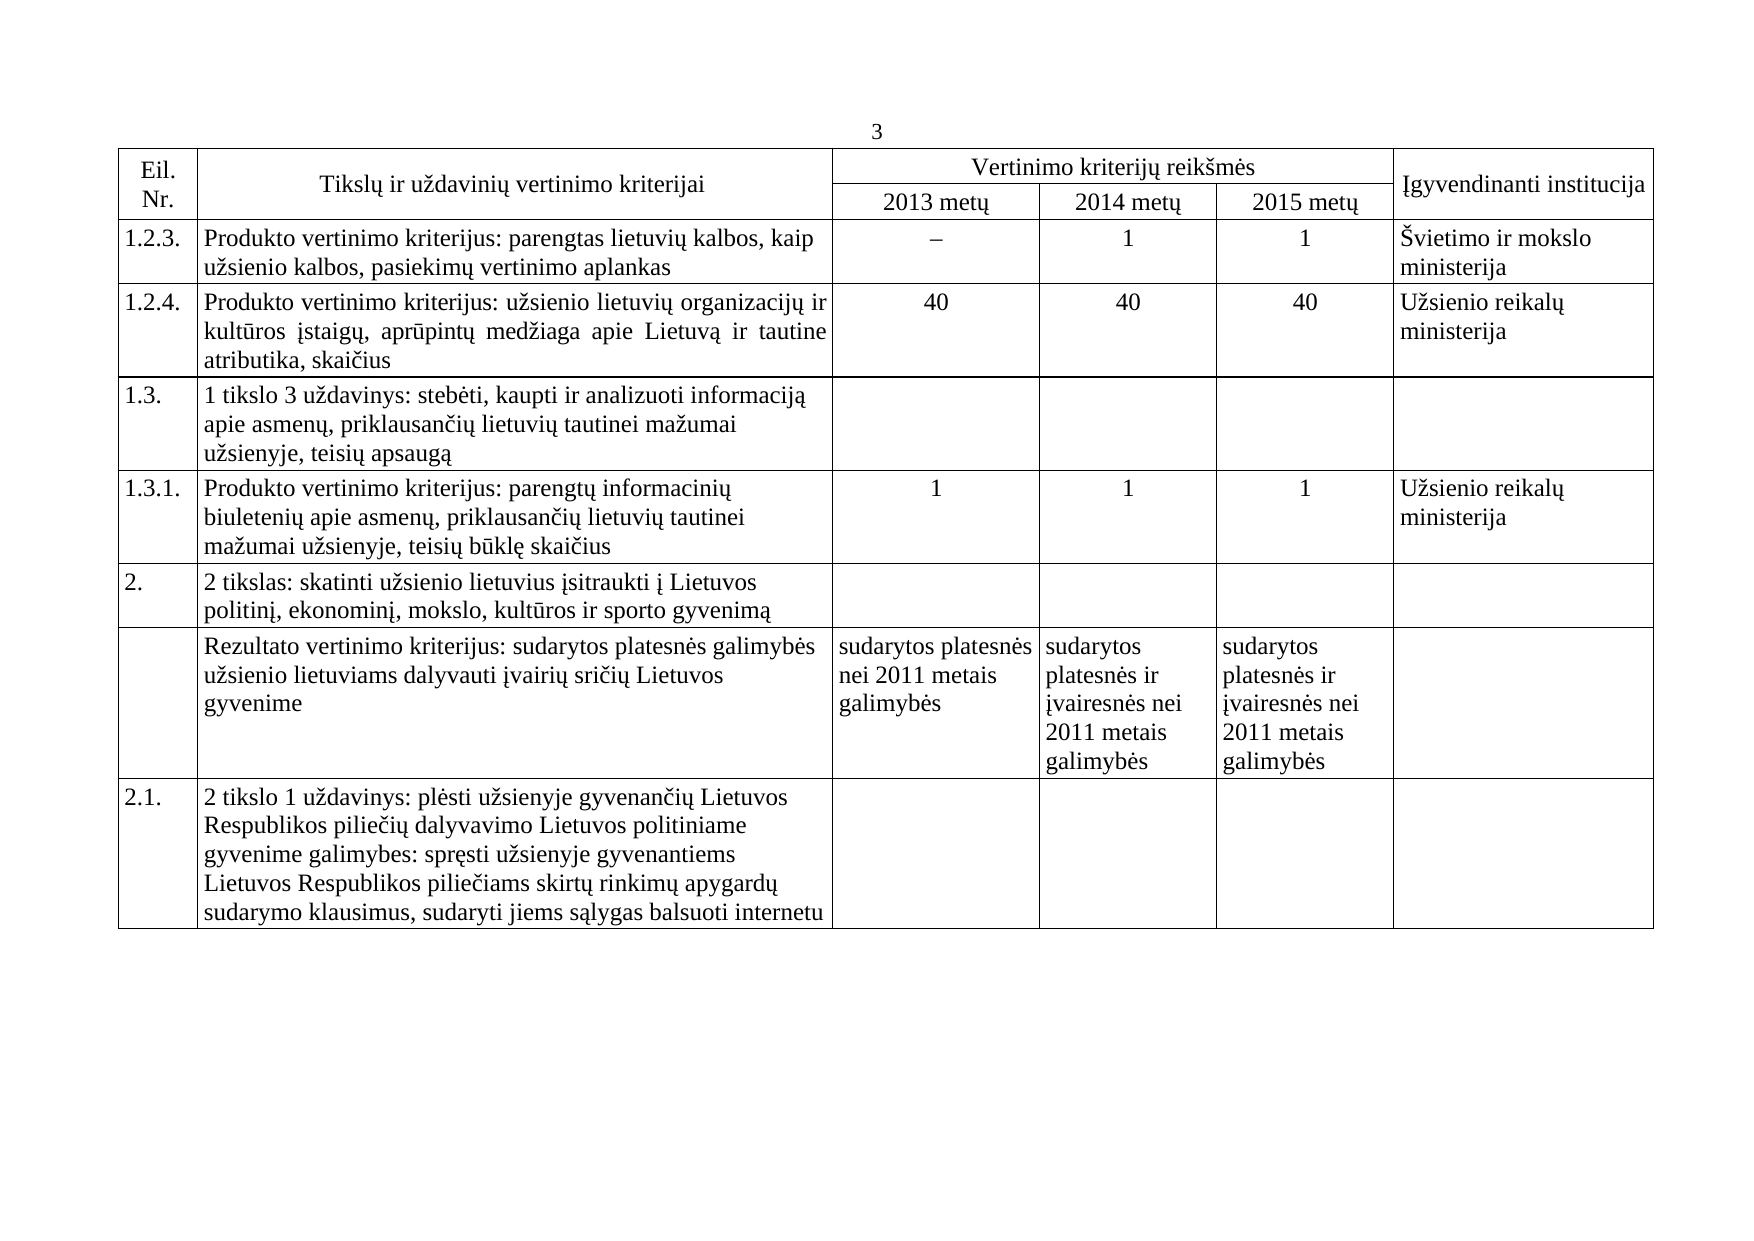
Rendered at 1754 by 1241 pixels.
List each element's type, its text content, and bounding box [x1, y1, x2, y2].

table_cell 1.2.3. [119, 220, 197, 283]
table_header Eil. Nr. [119, 149, 197, 219]
table_cell 2014 metų [1040, 184, 1216, 219]
table_cell 2013 metų [833, 184, 1039, 219]
table_cell 1.3. [119, 378, 197, 469]
table_cell [1217, 564, 1393, 627]
table_cell sudarytos platesnės ir įvairesnės nei 2011 metais galimybės [1040, 628, 1216, 778]
table_cell [1040, 564, 1216, 627]
table_cell 1 [833, 471, 1039, 563]
table_cell [119, 628, 197, 778]
table_cell Užsienio reikalų ministerija [1394, 471, 1653, 563]
table_cell sudarytos platesnės ir įvairesnės nei 2011 metais galimybės [1217, 628, 1393, 778]
table_cell [1394, 628, 1653, 778]
table_cell 1 [1040, 220, 1216, 283]
table_cell 40 [1040, 284, 1216, 376]
table_cell [1394, 779, 1653, 928]
table_cell 2.1. [119, 779, 197, 928]
table_cell Švietimo ir mokslo ministerija [1394, 220, 1653, 283]
table_cell Produkto vertinimo kriterijus: užsienio lietuvių organizacijų ir kultūros įstaigų, aprūpintų medžiaga apie Lietuvą ir tautine atributika, skaičius [198, 284, 832, 376]
table_cell Užsienio reikalų ministerija [1394, 284, 1653, 376]
table_cell 2 tikslas: skatinti užsienio lietuvius įsitraukti į Lietuvos politinį, ekonominį, mokslo, kultūros ir sporto gyvenimą [198, 564, 832, 627]
table_cell [833, 378, 1039, 469]
table_cell [1040, 779, 1216, 928]
table_cell [1217, 779, 1393, 928]
table_cell Produkto vertinimo kriterijus: parengtas lietuvių kalbos, kaip užsienio kalbos, pasiekimų vertinimo aplankas [198, 220, 832, 283]
table_cell [833, 779, 1039, 928]
table_cell 2015 metų [1217, 184, 1393, 219]
table_cell [1217, 378, 1393, 469]
table_cell sudarytos platesnės nei 2011 metais galimybės [833, 628, 1039, 778]
table_cell Produkto vertinimo kriterijus: parengtų informacinių biuletenių apie asmenų, priklausančių lietuvių tautinei mažumai užsienyje, teisių būklę skaičius [198, 471, 832, 563]
table_cell 2. [119, 564, 197, 627]
table_cell Rezultato vertinimo kriterijus: sudarytos platesnės galimybės užsienio lietuviams dalyvauti įvairių sričių Lietuvos gyvenime [198, 628, 832, 778]
table_cell 1 [1217, 471, 1393, 563]
table_cell [1394, 564, 1653, 627]
table_header Įgyvendinanti institucija [1394, 149, 1653, 219]
table_cell 1.2.4. [119, 284, 197, 376]
table_cell 1 [1040, 471, 1216, 563]
table_cell 1.3.1. [119, 471, 197, 563]
table_cell 2 tikslo 1 uždavinys: plėsti užsienyje gyvenančių Lietuvos Respublikos piliečių dalyvavimo Lietuvos politiniame gyvenime galimybes: spręsti užsienyje gyvenantiems Lietuvos Respublikos piliečiams skirtų rinkimų apygardų sudarymo klausimus, sudaryti jiems sąlygas balsuoti internetu [198, 779, 832, 928]
table_cell – [833, 220, 1039, 283]
table_header Vertinimo kriterijų reikšmės [833, 149, 1393, 183]
table_cell 1 tikslo 3 uždavinys: stebėti, kaupti ir analizuoti informaciją apie asmenų, priklausančių lietuvių tautinei mažumai užsienyje, teisių apsaugą [198, 378, 832, 469]
table_cell 1 [1217, 220, 1393, 283]
table_header Tikslų ir uždavinių vertinimo kriterijai [198, 149, 832, 219]
table_cell [1040, 378, 1216, 469]
table_cell 40 [1217, 284, 1393, 376]
table_cell [1394, 378, 1653, 469]
table_cell 40 [833, 284, 1039, 376]
table_cell [833, 564, 1039, 627]
